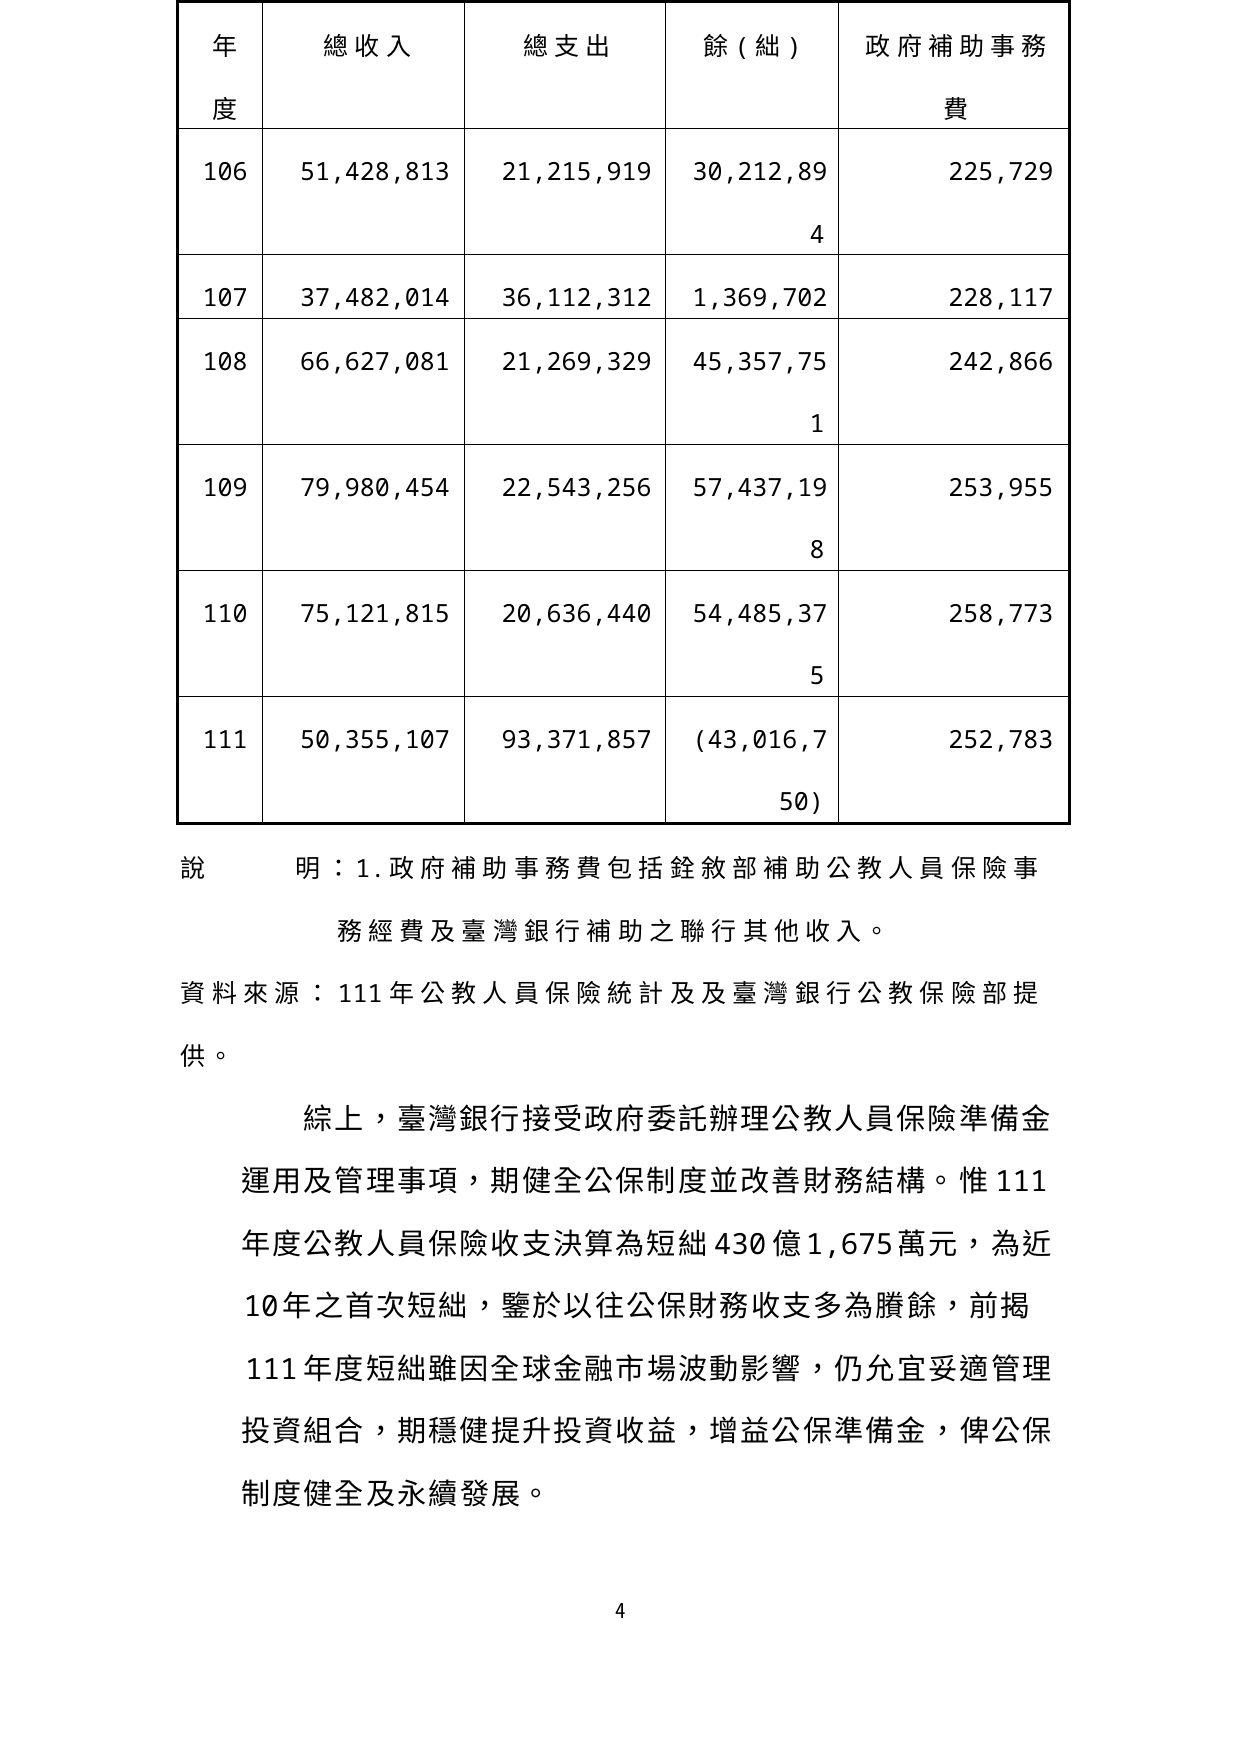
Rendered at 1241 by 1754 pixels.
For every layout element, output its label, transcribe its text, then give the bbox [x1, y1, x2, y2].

table_cell 21,215,919 [465, 129, 665, 254]
table_cell 258,773 [839, 571, 1068, 696]
table_cell 108 [179, 319, 262, 444]
table_header 年度 [179, 3, 262, 128]
table_cell 37,482,014 [263, 255, 464, 318]
table_cell 253,955 [839, 445, 1068, 570]
table_cell 252,783 [839, 697, 1068, 822]
table_cell 21,269,329 [465, 319, 665, 444]
table_header 餘(絀) [666, 3, 838, 128]
table_cell 20,636,440 [465, 571, 665, 696]
table_cell (43,016,750) [666, 697, 838, 822]
table_cell 50,355,107 [263, 697, 464, 822]
text 說 明：1.政府補助事務費包括銓敘部補助公教人員保險事務經費及臺灣銀行補助之聯行其他收入。 [177, 825, 1063, 950]
table_cell 242,866 [839, 319, 1068, 444]
table_cell 228,117 [839, 255, 1068, 318]
table_header 總收入 [263, 3, 464, 128]
table_cell 75,121,815 [263, 571, 464, 696]
table_cell 30,212,894 [666, 129, 838, 254]
table_cell 57,437,198 [666, 445, 838, 570]
table_header 政府補助事務費 [839, 3, 1068, 128]
table_header 總支出 [465, 3, 665, 128]
table_cell 79,980,454 [263, 445, 464, 570]
table_cell 109 [179, 445, 262, 570]
text 資料來源：111年公教人員保險統計及及臺灣銀行公教保險部提供。 [177, 950, 1063, 1075]
text 綜上，臺灣銀行接受政府委託辦理公教人員保險準備金運用及管理事項，期健全公保制度並改善財務結構。惟111年度公教人員保險收支決算為短絀430億1,675萬元，為近10年之首次短絀，鑒於以往公保財務收支多為賸餘，前揭111年度短絀雖因全球金融市場波動影響，仍允宜妥適管理投資組合，期穩健提升投資收益，增益公保準備金，俾公保制度健全及永續發展。 [237, 1075, 1063, 1512]
table_cell 51,428,813 [263, 129, 464, 254]
table_cell 225,729 [839, 129, 1068, 254]
table_cell 22,543,256 [465, 445, 665, 570]
table_cell 106 [179, 129, 262, 254]
table_cell 110 [179, 571, 262, 696]
table_cell 1,369,702 [666, 255, 838, 318]
table_cell 93,371,857 [465, 697, 665, 822]
table_cell 54,485,375 [666, 571, 838, 696]
table_cell 36,112,312 [465, 255, 665, 318]
table_cell 111 [179, 697, 262, 822]
table_cell 66,627,081 [263, 319, 464, 444]
table_cell 45,357,751 [666, 319, 838, 444]
table_cell 107 [179, 255, 262, 318]
